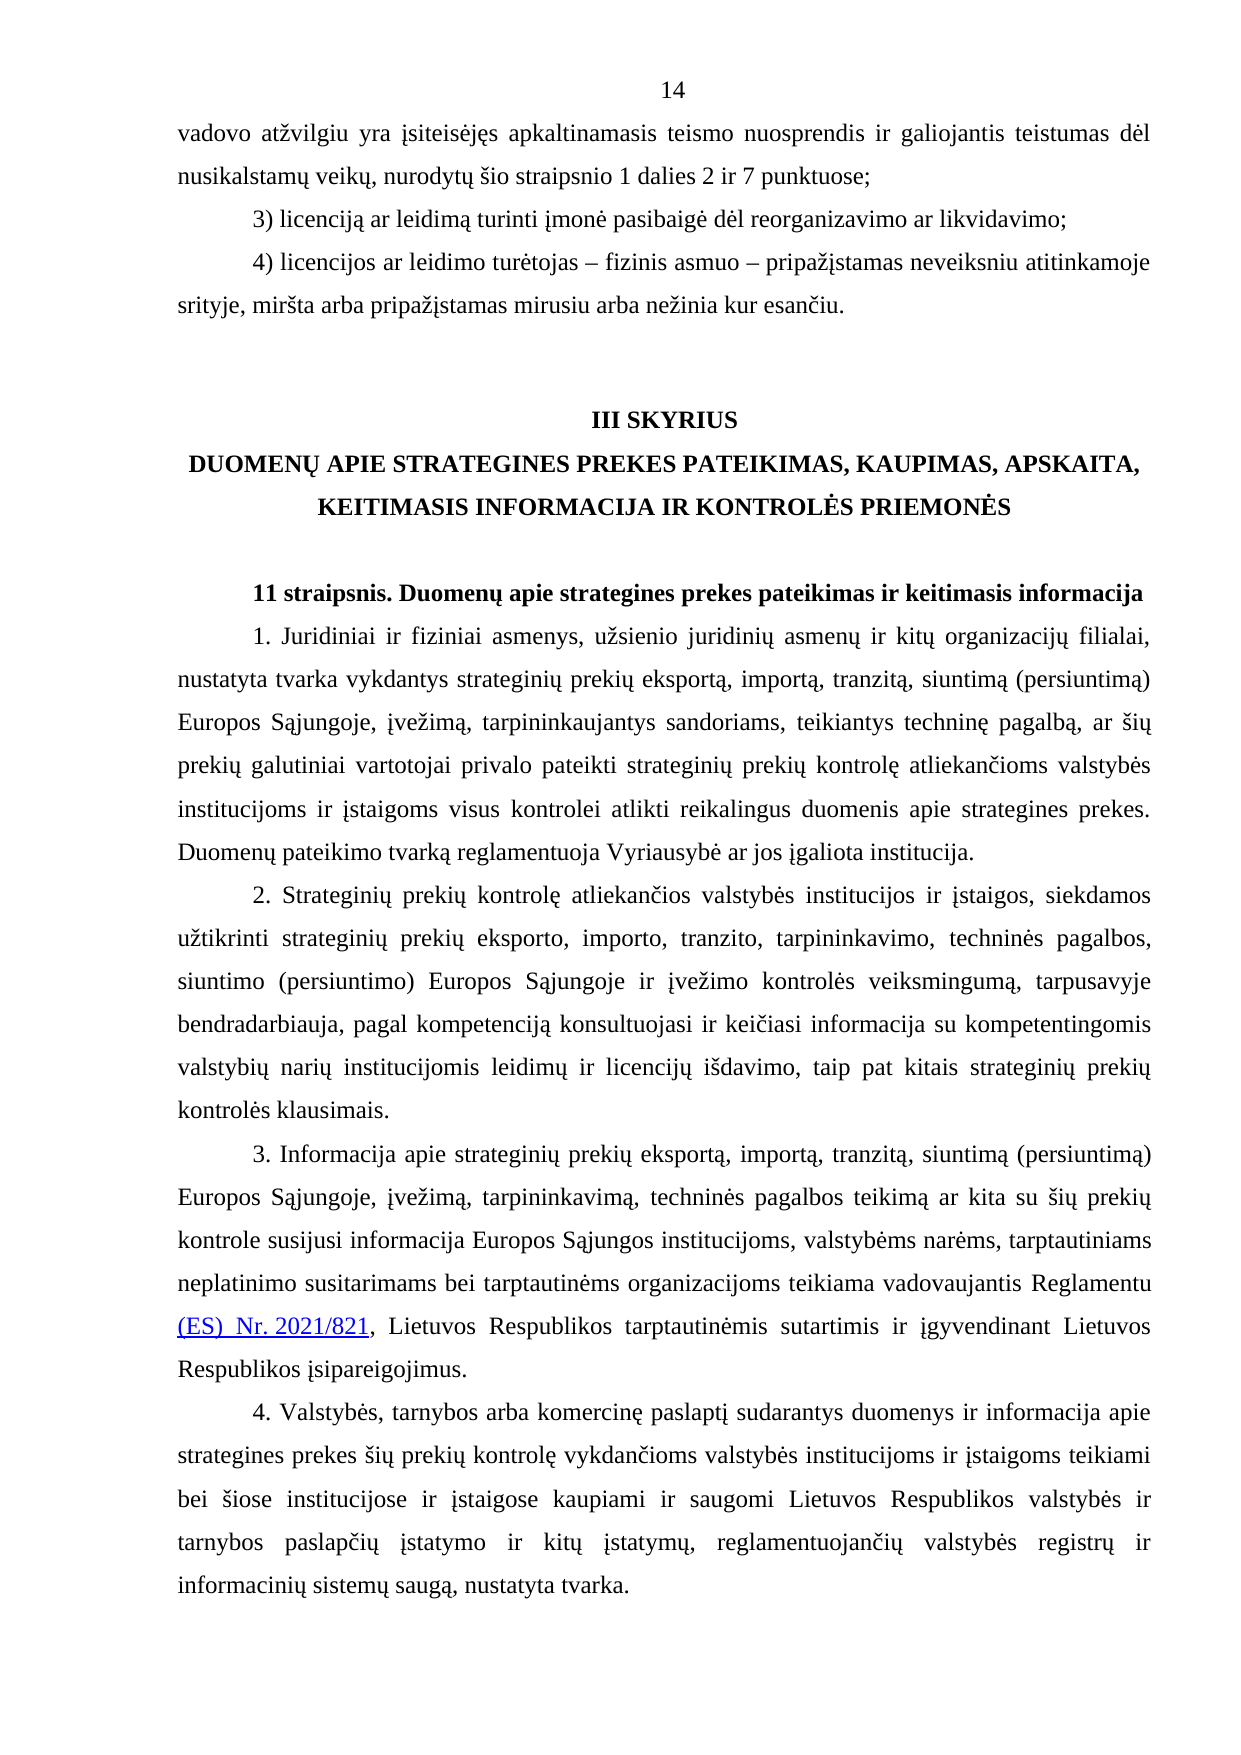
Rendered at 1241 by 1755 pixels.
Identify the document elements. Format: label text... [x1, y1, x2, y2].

text 2. Strateginių prekių kontrolę atliekančios valstybės institucijos ir įstaigos, siekdamos užtikrinti strateginių prekių eksporto, importo, tranzito, tarpininkavimo, techninės pagalbos, siuntimo (persiuntimo) Europos Sąjungoje ir įvežimo kontrolės veiksmingumą, tarpusavyje bendradarbiauja, pagal kompetenciją konsultuojasi ir keičiasi informacija su kompetentingomis valstybių narių institucijomis leidimų ir licencijų išdavimo, taip pat kitais strateginių prekių kontrolės klausimais. [177, 880, 1152, 1124]
text 1. Juridiniai ir fiziniai asmenys, užsienio juridinių asmenų ir kitų organizacijų filialai, nustatyta tvarka vykdantys strateginių prekių eksportą, importą, tranzitą, siuntimą (persiuntimą) Europos Sąjungoje, įvežimą, tarpininkaujantys sandoriams, teikiantys techninę pagalbą, ar šių prekių galutiniai vartotojai privalo pateikti strateginių prekių kontrolę atliekančioms valstybės institucijoms ir įstaigoms visus kontrolei atlikti reikalingus duomenis apie strategines prekes. Duomenų pateikimo tvarką reglamentuoja Vyriausybė ar jos įgaliota institucija. [177, 621, 1152, 866]
text 3. Informacija apie strateginių prekių eksportą, importą, tranzitą, siuntimą (persiuntimą) Europos Sąjungoje, įvežimą, tarpininkavimą, techninės pagalbos teikimą ar kita su šių prekių kontrole susijusi informacija Europos Sąjungos institucijoms, valstybėms narėms, tarptautiniams neplatinimo susitarimams bei tarptautinėms organizacijoms teikiama vadovaujantis Reglamentu (ES) Nr. 2021/821, Lietuvos Respublikos tarptautinėmis sutartimis ir įgyvendinant Lietuvos Respublikos įsipareigojimus. [177, 1139, 1152, 1383]
text 11 straipsnis. Duomenų apie strategines prekes pateikimas ir keitimasis informacija [177, 578, 1152, 607]
text DUOMENŲ APIE STRATEGINES PREKES PATEIKIMAS, KAUPIMAS, APSKAITA, KEITIMASIS INFORMACIJA ir kontrolės priemonės [177, 449, 1152, 521]
text 4) licencijos ar leidimo turėtojas – fizinis asmuo – pripažįstamas neveiksniu atitinkamoje srityje, miršta arba pripažįstamas mirusiu arba nežinia kur esančiu. [177, 247, 1152, 319]
text 4. Valstybės, tarnybos arba komercinę paslaptį sudarantys duomenys ir informacija apie strategines prekes šių prekių kontrolę vykdančioms valstybės institucijoms ir įstaigoms teikiami bei šiose institucijose ir įstaigose kaupiami ir saugomi Lietuvos Respublikos valstybės ir tarnybos paslapčių įstatymo ir kitų įstatymų, reglamentuojančių valstybės registrų ir informacinių sistemų saugą, nustatyta tvarka. [177, 1397, 1152, 1599]
text 3) licenciją ar leidimą turinti įmonė pasibaigė dėl reorganizavimo ar likvidavimo; [177, 204, 1152, 233]
text vadovo atžvilgiu yra įsiteisėjęs apkaltinamasis teismo nuosprendis ir galiojantis teistumas dėl nusikalstamų veikų, nurodytų šio straipsnio 1 dalies 2 ir 7 punktuose; [177, 118, 1152, 190]
text III SKYRIUS [177, 406, 1152, 434]
